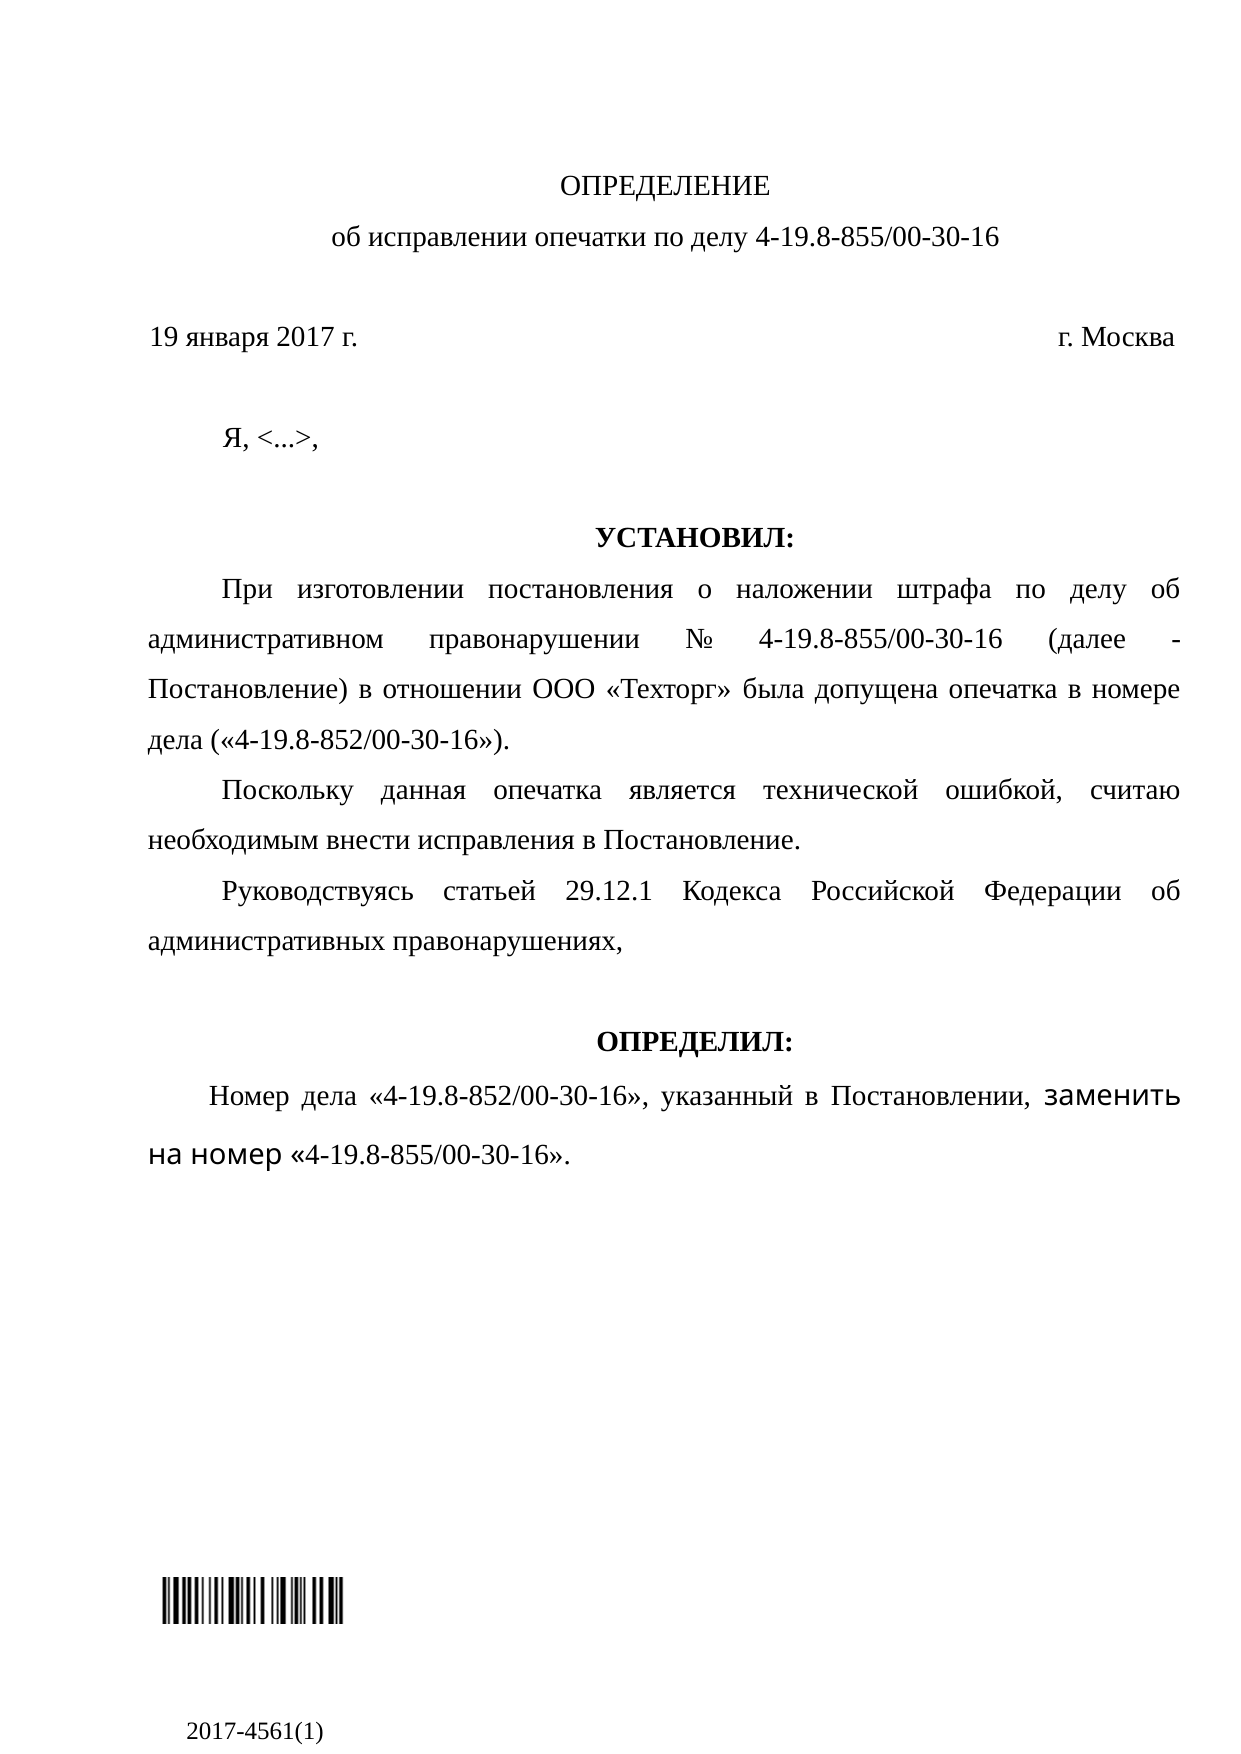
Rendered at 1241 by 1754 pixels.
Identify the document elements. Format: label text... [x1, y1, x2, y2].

text УСТАНОВИЛ: [148, 521, 1181, 554]
picture [147, 1577, 361, 1624]
text Руководствуясь статьей 29.12.1 Кодекса Российской Федерации об административных правонарушениях, [148, 873, 1181, 957]
text Поскольку данная опечатка является технической ошибкой, считаю необходимым внести исправления в Постановление. [148, 772, 1181, 856]
text ОПРЕДЕЛЕНИЕ [149, 168, 1181, 202]
text ОПРЕДЕЛИЛ: [148, 1024, 1181, 1057]
text При изготовлении постановления о наложении штрафа по делу об административном правонарушении № 4-19.8-855/00-30-16 (далее - Постановление) в отношении ООО «Техторг» была допущена опечатка в номере дела («4-19.8-852/00-30-16»). [148, 571, 1181, 755]
text об исправлении опечатки по делу 4-19.8-855/00-30-16 [149, 219, 1181, 252]
text Я, <...>, [148, 420, 1181, 453]
text Номер дела «4-19.8-852/00-30-16», указанный в Постановлении, заменить на номер «4-19.8-855/00-30-16». [148, 1074, 1181, 1173]
text 19 января 2017 г. г. Москва [149, 319, 1181, 353]
